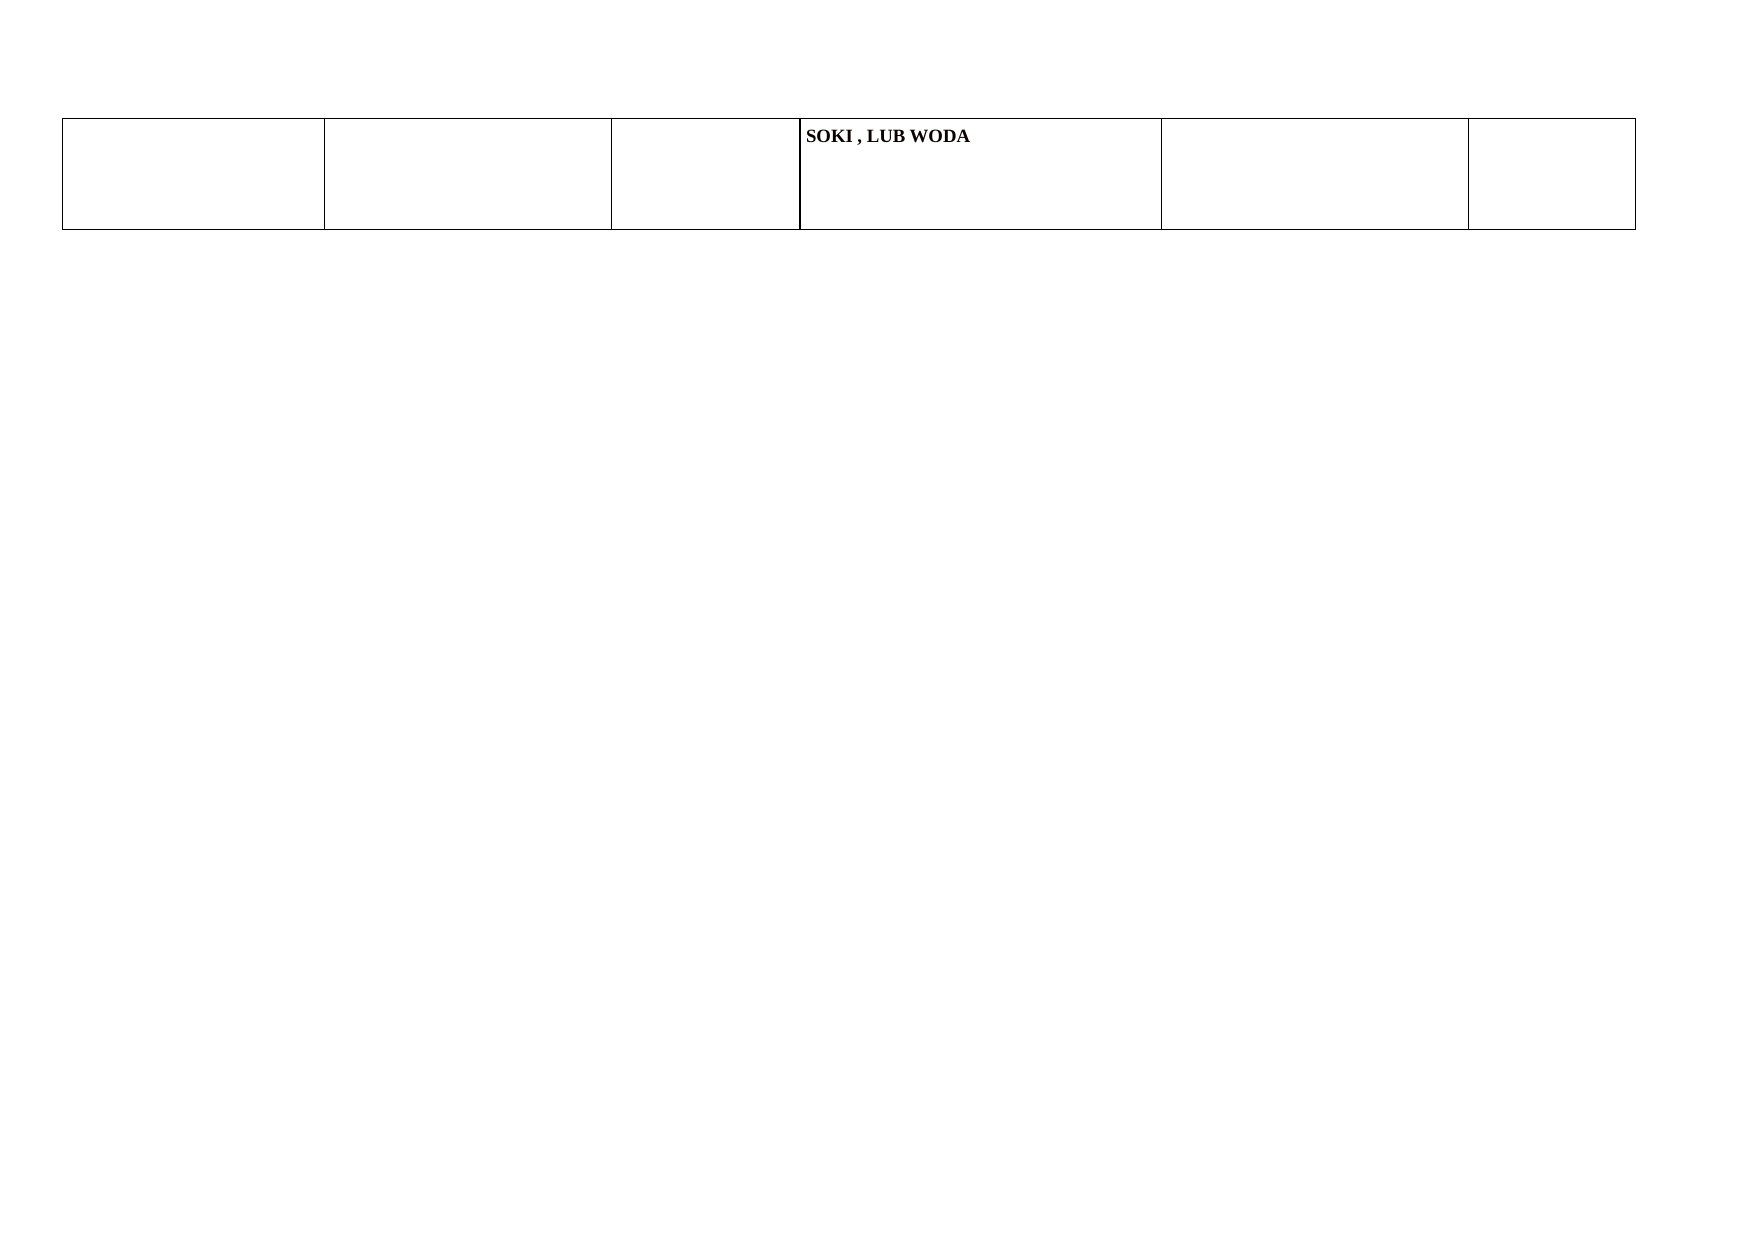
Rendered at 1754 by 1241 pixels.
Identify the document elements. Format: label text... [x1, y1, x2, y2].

table_cell [1469, 119, 1635, 229]
table_cell SOKI , LUB WODA [801, 119, 1161, 229]
table_cell [63, 119, 324, 229]
table_cell [612, 119, 799, 229]
table_cell [325, 119, 611, 229]
table_cell [1162, 119, 1468, 229]
